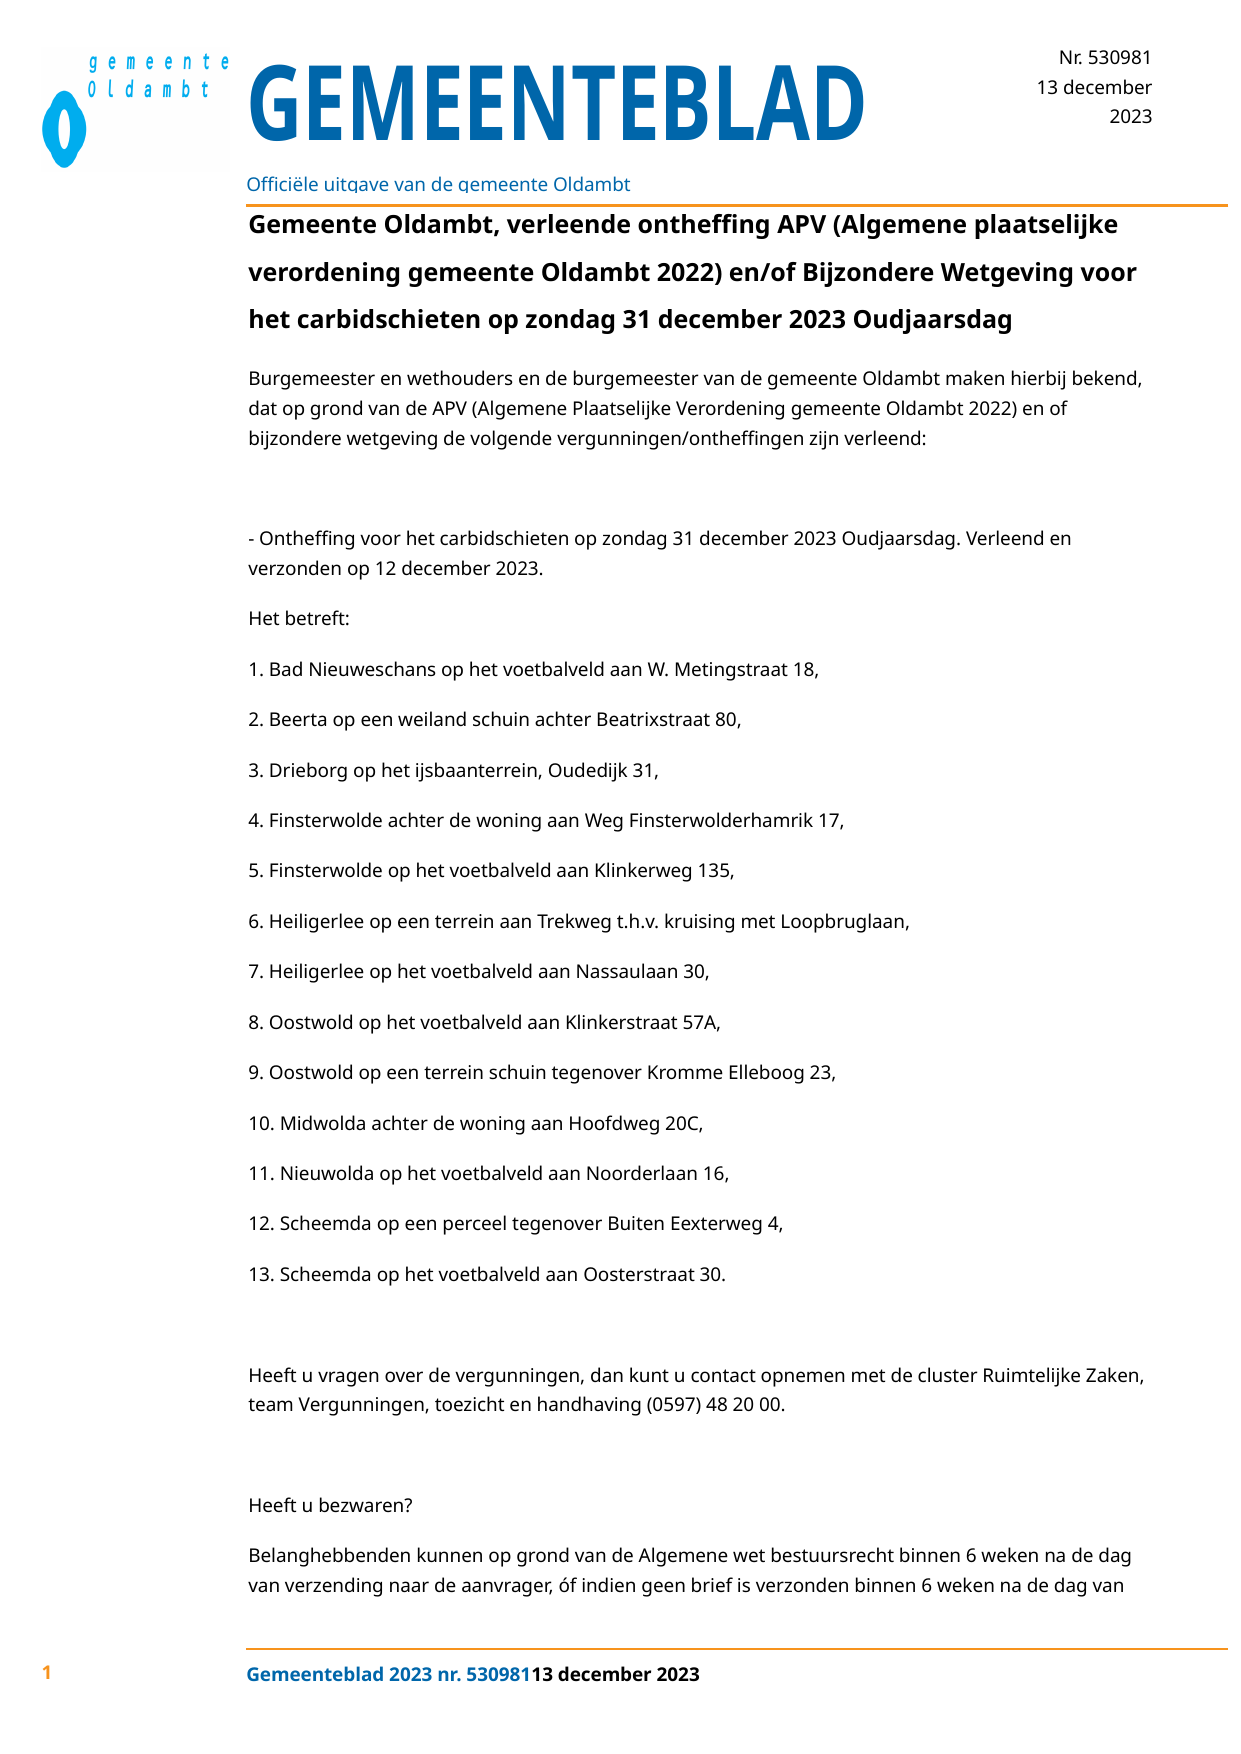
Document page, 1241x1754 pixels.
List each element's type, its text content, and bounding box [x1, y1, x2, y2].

text 13. Scheemda op het voetbalveld aan Oosterstraat 30. [248, 1261, 1152, 1287]
text 11. Nieuwolda op het voetbalveld aan Noorderlaan 16, [248, 1160, 1152, 1186]
text 9. Oostwold op een terrein schuin tegenover Kromme Elleboog 23, [248, 1059, 1152, 1085]
text 12. Scheemda op een perceel tegenover Buiten Eexterweg 4, [248, 1211, 1152, 1236]
text Belanghebbenden kunnen op grond van de Algemene wet bestuursrecht binnen 6 weken na de dag van verzending naar de aanvrager, óf indien geen brief is verzonden binnen 6 weken na de dag van [248, 1543, 1152, 1598]
text - Ontheffing voor het carbidschieten op zondag 31 december 2023 Oudjaarsdag. Verleend en verzonden op 12 december 2023. [248, 526, 1152, 581]
text 4. Finsterwolde achter de woning aan Weg Finsterwolderhamrik 17, [248, 807, 1152, 833]
text 10. Midwolda achter de woning aan Hoofdweg 20C, [248, 1110, 1152, 1135]
text 8. Oostwold op het voetbalveld aan Klinkerstraat 57A, [248, 1009, 1152, 1034]
text 7. Heiligerlee op het voetbalveld aan Nassaulaan 30, [248, 958, 1152, 984]
picture [41, 47, 231, 172]
text Gemeente Oldambt, verleende ontheffing APV (Algemene plaatselijke verordening gemeente Oldambt 2022) en/of Bijzondere Wetgeving voor het carbidschieten op zondag 31 december 2023 Oudjaarsdag [248, 207, 1152, 336]
text 6. Heiligerlee op een terrein aan Trekweg t.h.v. kruising met Loopbruglaan, [248, 908, 1152, 934]
text 2. Beerta op een weiland schuin achter Beatrixstraat 80, [248, 706, 1152, 732]
text 3. Drieborg op het ijsbaanterrein, Oudedijk 31, [248, 757, 1152, 782]
text Het betreft: [248, 606, 1152, 631]
text 1. Bad Nieuweschans op het voetbalveld aan W. Metingstraat 18, [248, 656, 1152, 682]
text 5. Finsterwolde op het voetbalveld aan Klinkerweg 135, [248, 858, 1152, 883]
text Burgemeester en wethouders en de burgemeester van de gemeente Oldambt maken hierbij bekend, dat op grond van de APV (Algemene Plaatselijke Verordening gemeente Oldambt 2022) en of bijzondere wetgeving de volgende vergunningen/ontheffingen zijn verleend: [248, 366, 1152, 450]
text Heeft u bezwaren? [248, 1492, 1152, 1518]
text Heeft u vragen over de vergunningen, dan kunt u contact opnemen met de cluster Ruimtelijke Zaken, team Vergunningen, toezicht en handhaving (0597) 48 20 00. [248, 1362, 1152, 1417]
